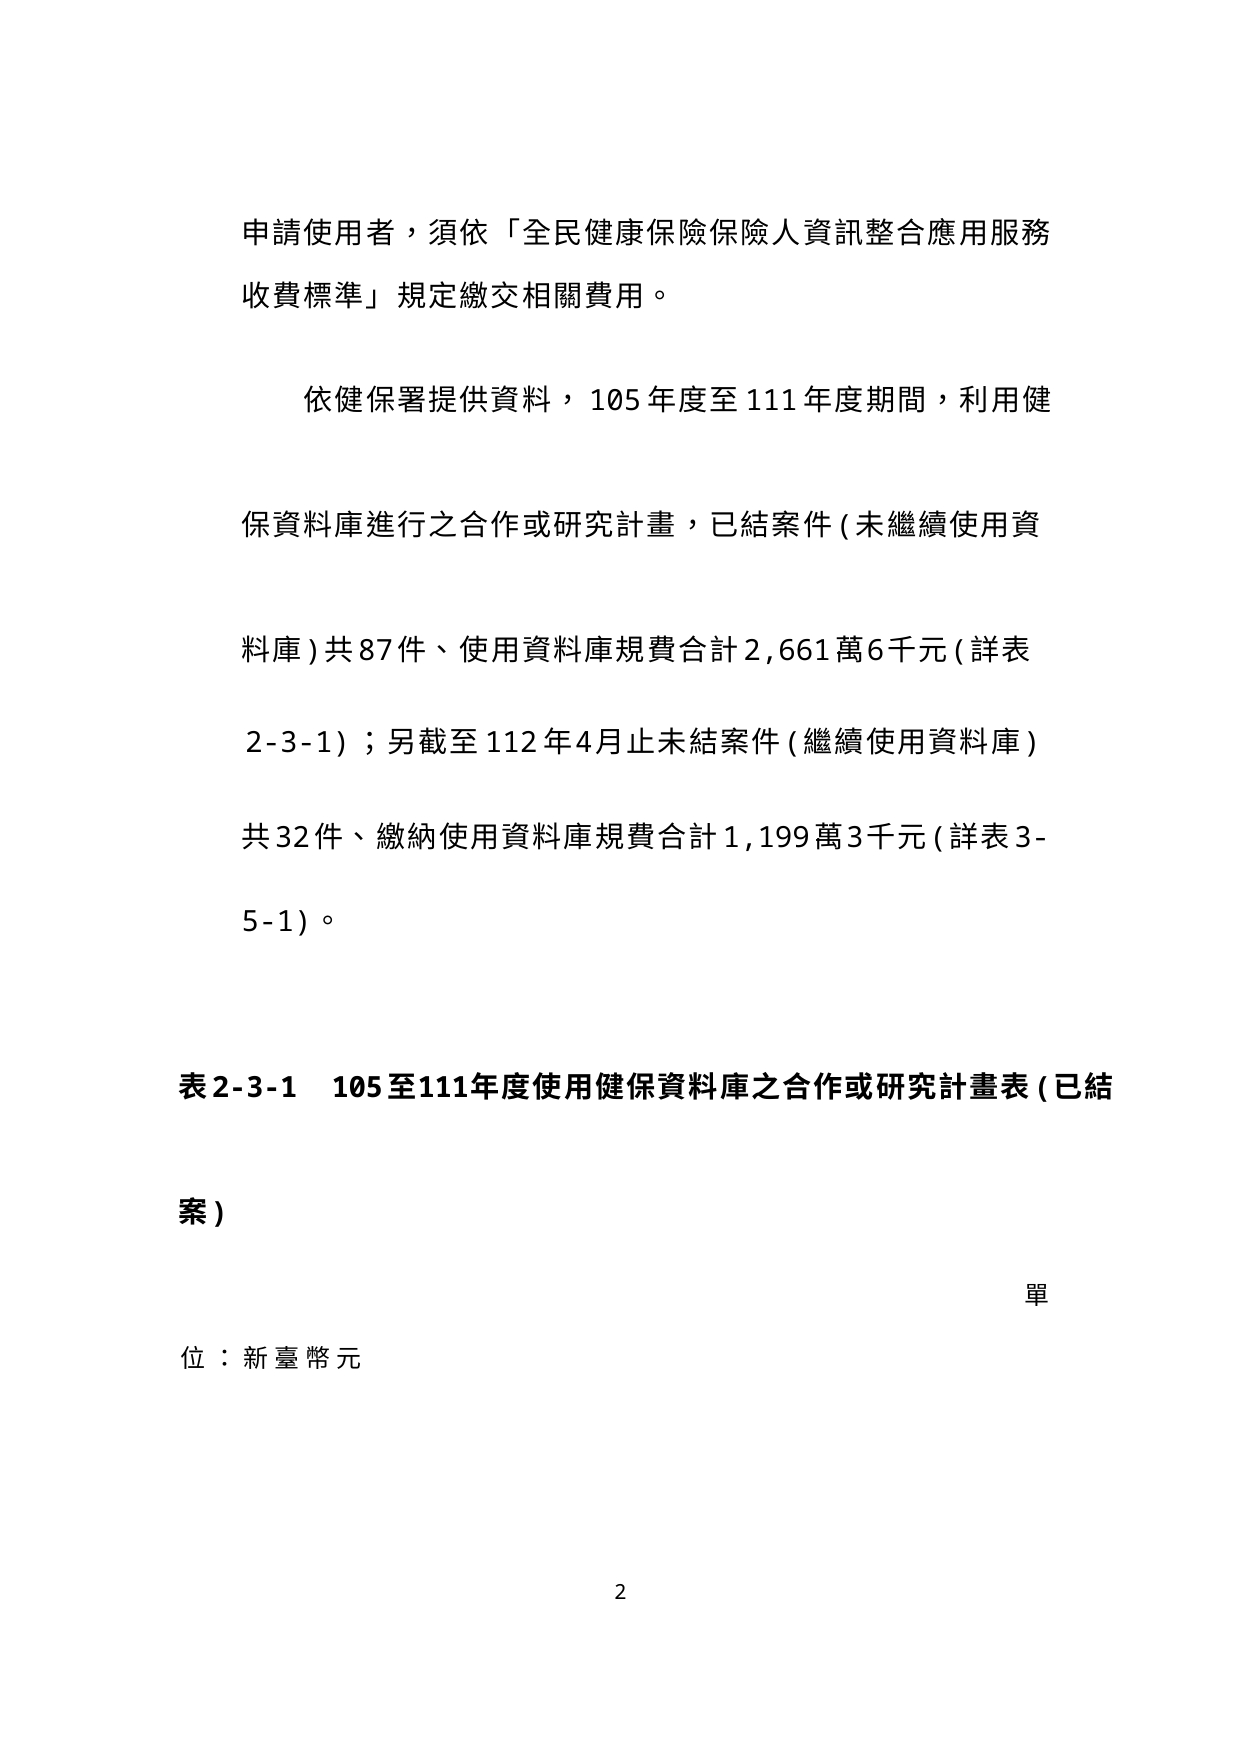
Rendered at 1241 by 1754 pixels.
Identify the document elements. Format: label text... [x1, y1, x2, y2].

text 依健保署提供資料，105年度至111年度期間，利用健保資料庫進行之合作或研究計畫，已結案件(未繼續使用資料庫)共87件、使用資料庫規費合計2,661萬6千元(詳表2-3-1)；另截至112年4月止未結案件(繼續使用資料庫)共32件、繳納使用資料庫規費合計1,199萬3千元(詳表3-5-1)。 [236, 314, 1063, 939]
text 表2-3-1 105至111年度使用健保資料庫之合作或研究計畫表(已結案) [177, 1002, 1151, 1252]
text 申請使用者，須依「全民健康保險保險人資訊整合應用服務收費標準」規定繳交相關費用。 [236, 189, 1063, 314]
text 單位：新臺幣元 [177, 1252, 1063, 1377]
